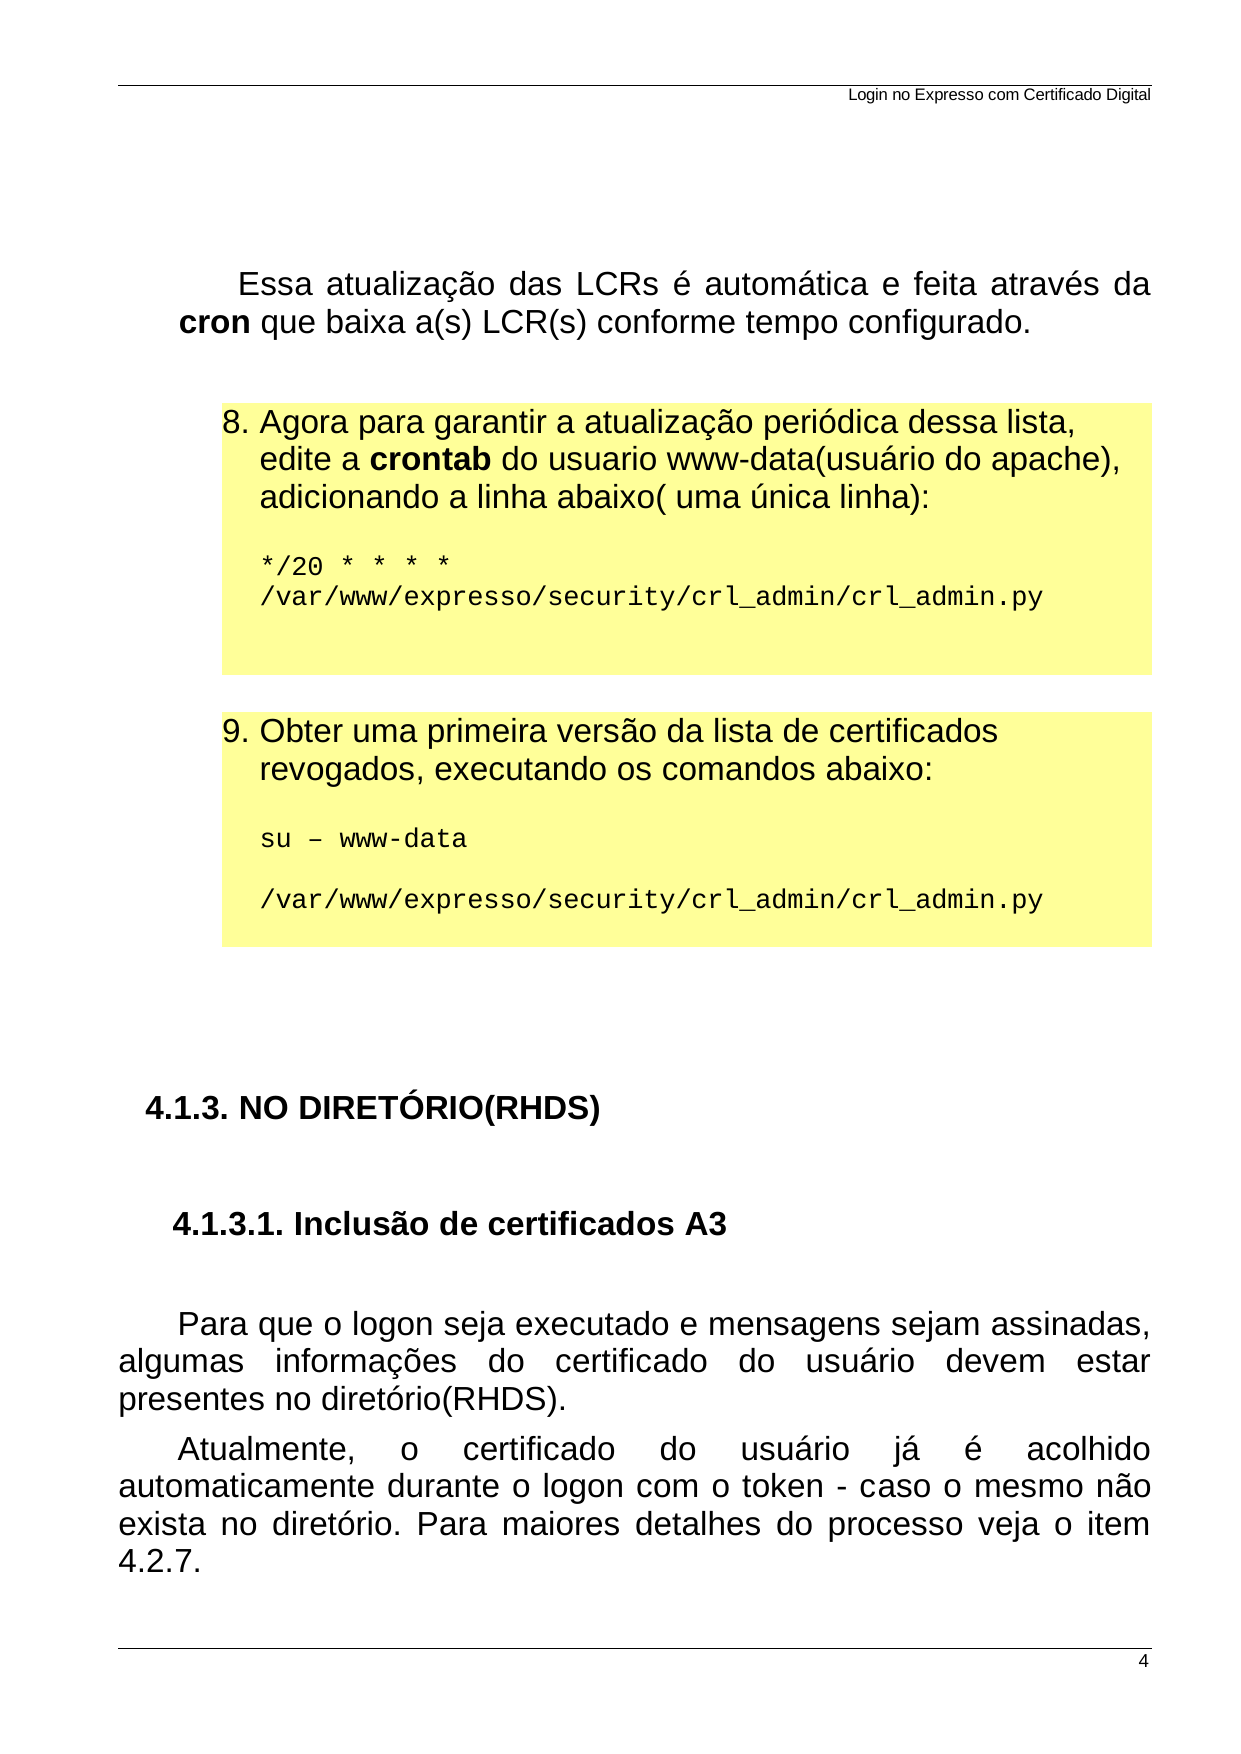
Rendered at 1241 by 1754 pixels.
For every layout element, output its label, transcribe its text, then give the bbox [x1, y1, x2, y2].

subtitle NO DIRETÓRIO(RHDS) [145, 1089, 1152, 1126]
subtitle Inclusão de certificados A3 [172, 1205, 1152, 1243]
text Essa atualização das LCRs é automática e feita através da cron que baixa a(s) LCR(s) conforme tempo configurado. [178, 265, 1152, 340]
list Obter uma primeira versão da lista de certificados revogados, executando os comandos abaixo: [222, 712, 1152, 787]
text Para que o logon seja executado e mensagens sejam assinadas, algumas informações do certificado do usuário devem estar presentes no diretório(RHDS). [118, 1304, 1152, 1417]
list Agora para garantir a atualização periódica dessa lista, edite a crontab do usuario www-data(usuário do apache), adicionando a linha abaixo( uma única linha): [222, 403, 1152, 515]
text Atualmente, o certificado do usuário já é acolhido automaticamente durante o logon com o token - caso o mesmo não exista no diretório. Para maiores detalhes do processo veja o item 4.2.7. [118, 1429, 1152, 1579]
list su – www-data [222, 825, 1152, 855]
list */20 * * * * /var/www/expresso/security/crl_admin/crl_admin.py [222, 553, 1152, 614]
list /var/www/expresso/security/crl_admin/crl_admin.py [222, 886, 1152, 916]
